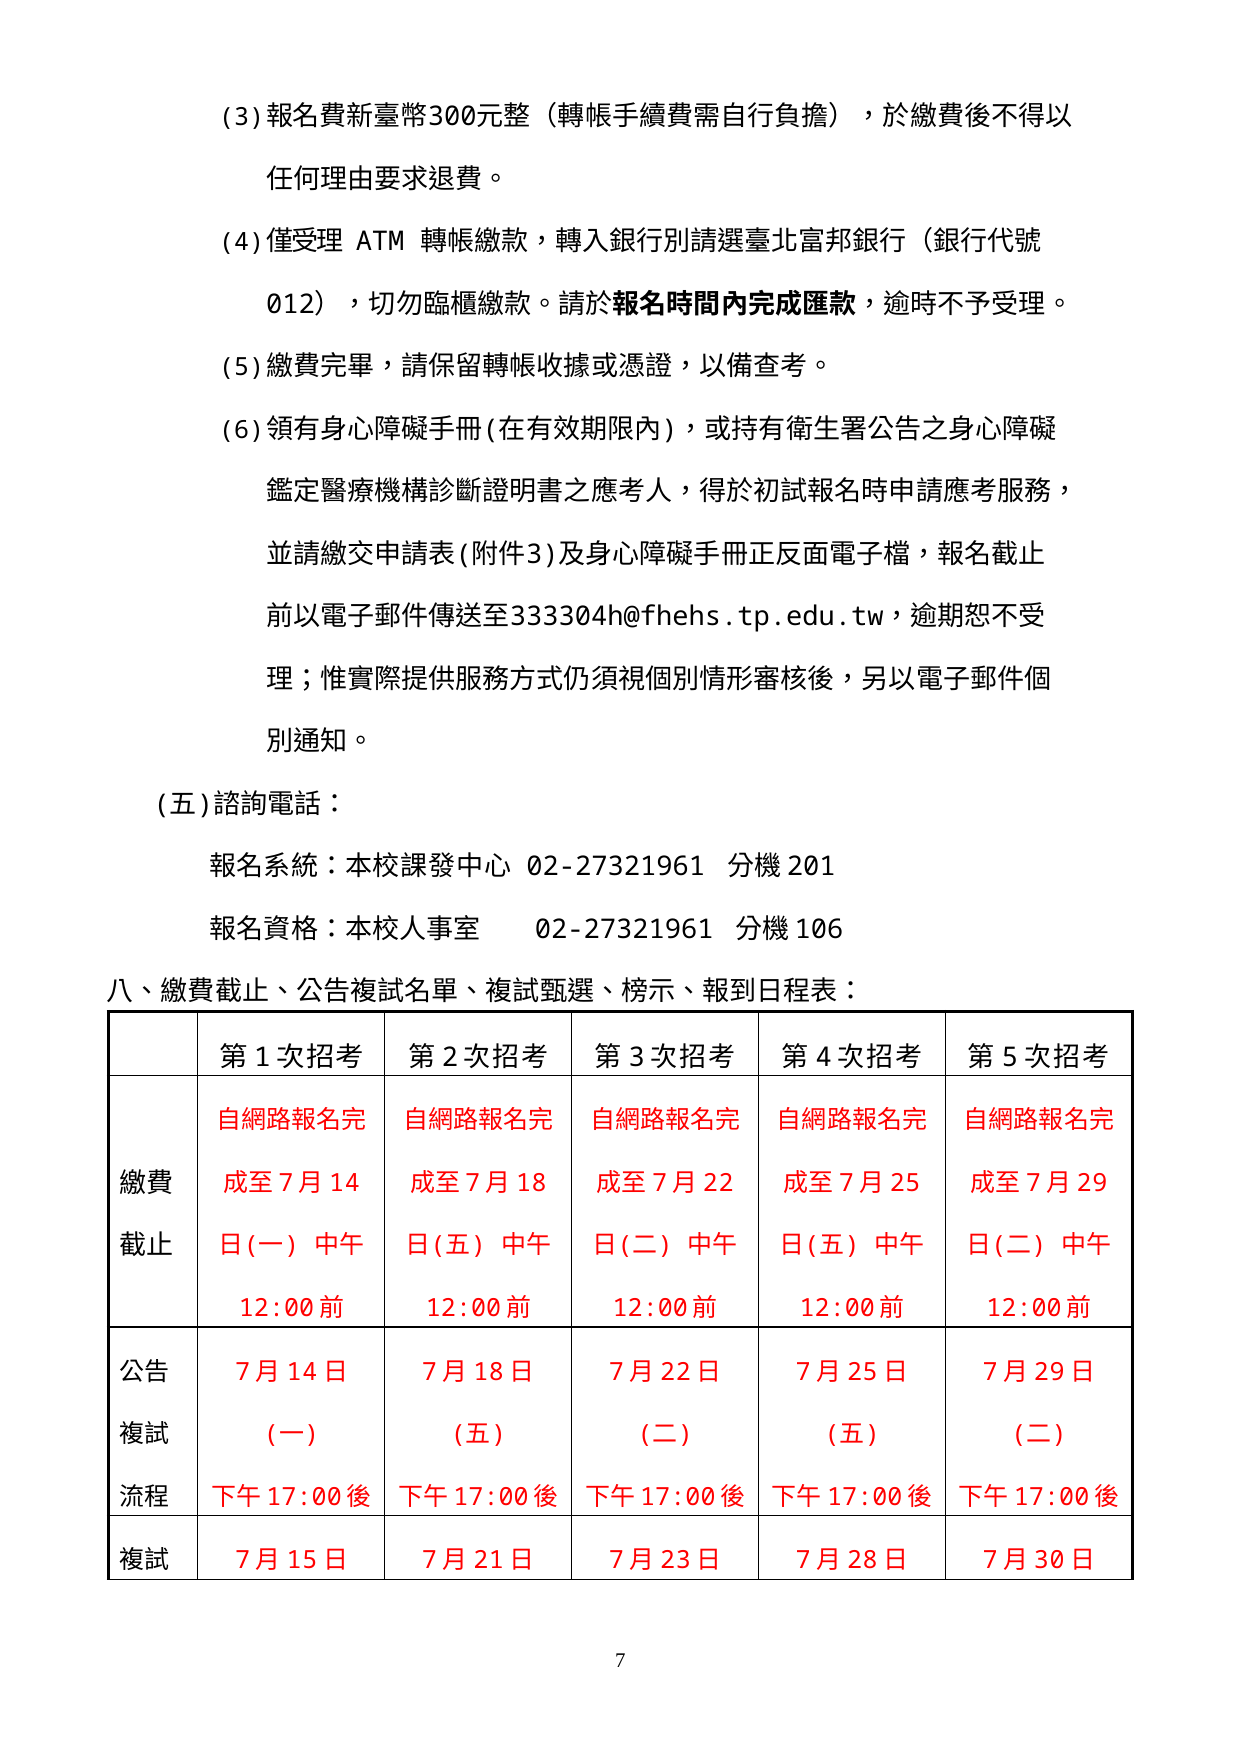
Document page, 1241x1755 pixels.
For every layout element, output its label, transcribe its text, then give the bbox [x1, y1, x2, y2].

table_cell 公告 複試流程 [110, 1328, 197, 1515]
text 八、繳費截止、公告複試名單、複試甄選、榜示、報到日程表： [106, 947, 1134, 1010]
table_cell 7月22日(二) 下午17:00後 [572, 1328, 758, 1515]
list 領有身心障礙手冊(在有效期限內)，或持有衛生署公告之身心障礙鑑定醫療機構診斷證明書之應考人，得於初試報名時申請應考服務，並請繳交申請表(附件3)及身心障礙手冊正反面電子檔，報名截止前以電子郵件傳送至333304h@fhehs.tp.edu.tw，逾期恕不受理；惟實際提供服務方式仍須視個別情形審核後，另以電子郵件個別通知。 [219, 385, 1067, 760]
table_header 第4次招考 [759, 1013, 945, 1075]
table_cell 7月29日(二) 下午17:00後 [946, 1328, 1131, 1515]
table_cell 7月15日 [198, 1516, 384, 1578]
table_cell 自網路報名完成至7月22日(二) 中午12:00前 [572, 1076, 758, 1326]
text 報名系統：本校課發中心 02-27321961 分機201 [106, 822, 1134, 885]
table_cell 7月30日 [946, 1516, 1131, 1578]
table_cell 7月21日 [385, 1516, 571, 1578]
table_cell 自網路報名完成至7月29日(二) 中午12:00前 [946, 1076, 1131, 1326]
table_cell 自網路報名完成至7月14日(一) 中午12:00前 [198, 1076, 384, 1326]
table_cell 自網路報名完成至7月18日(五) 中午12:00前 [385, 1076, 571, 1326]
table_header 第2次招考 [385, 1013, 571, 1075]
list 僅受理 ATM 轉帳繳款，轉入銀行別請選臺北富邦銀行（銀行代號012），切勿臨櫃繳款。請於報名時間內完成匯款，逾時不予受理。 [219, 197, 1077, 322]
list 報名費新臺幣300元整（轉帳手續費需自行負擔），於繳費後不得以任何理由要求退費。 [219, 72, 1085, 197]
table_header 第1次招考 [198, 1013, 384, 1075]
text 報名資格：本校人事室 02-27321961 分機106 [106, 885, 1134, 947]
table_cell 繳費截止 [110, 1076, 197, 1326]
table_cell 複試 [110, 1516, 197, 1578]
table_cell 自網路報名完成至7月25日(五) 中午12:00前 [759, 1076, 945, 1326]
list 繳費完畢，請保留轉帳收據或憑證，以備查考。 [219, 322, 1134, 385]
table_cell 7月18日(五) 下午17:00後 [385, 1328, 571, 1515]
table_cell 7月28日 [759, 1516, 945, 1578]
table_header 第5次招考 [946, 1013, 1131, 1075]
table_cell 7月25日(五) 下午17:00後 [759, 1328, 945, 1515]
table_header [110, 1013, 197, 1075]
table_header 第3次招考 [572, 1013, 758, 1075]
table_cell 7月23日 [572, 1516, 758, 1578]
text (五)諮詢電話： [106, 760, 1134, 822]
table_cell 7月14日(一) 下午17:00後 [198, 1328, 384, 1515]
